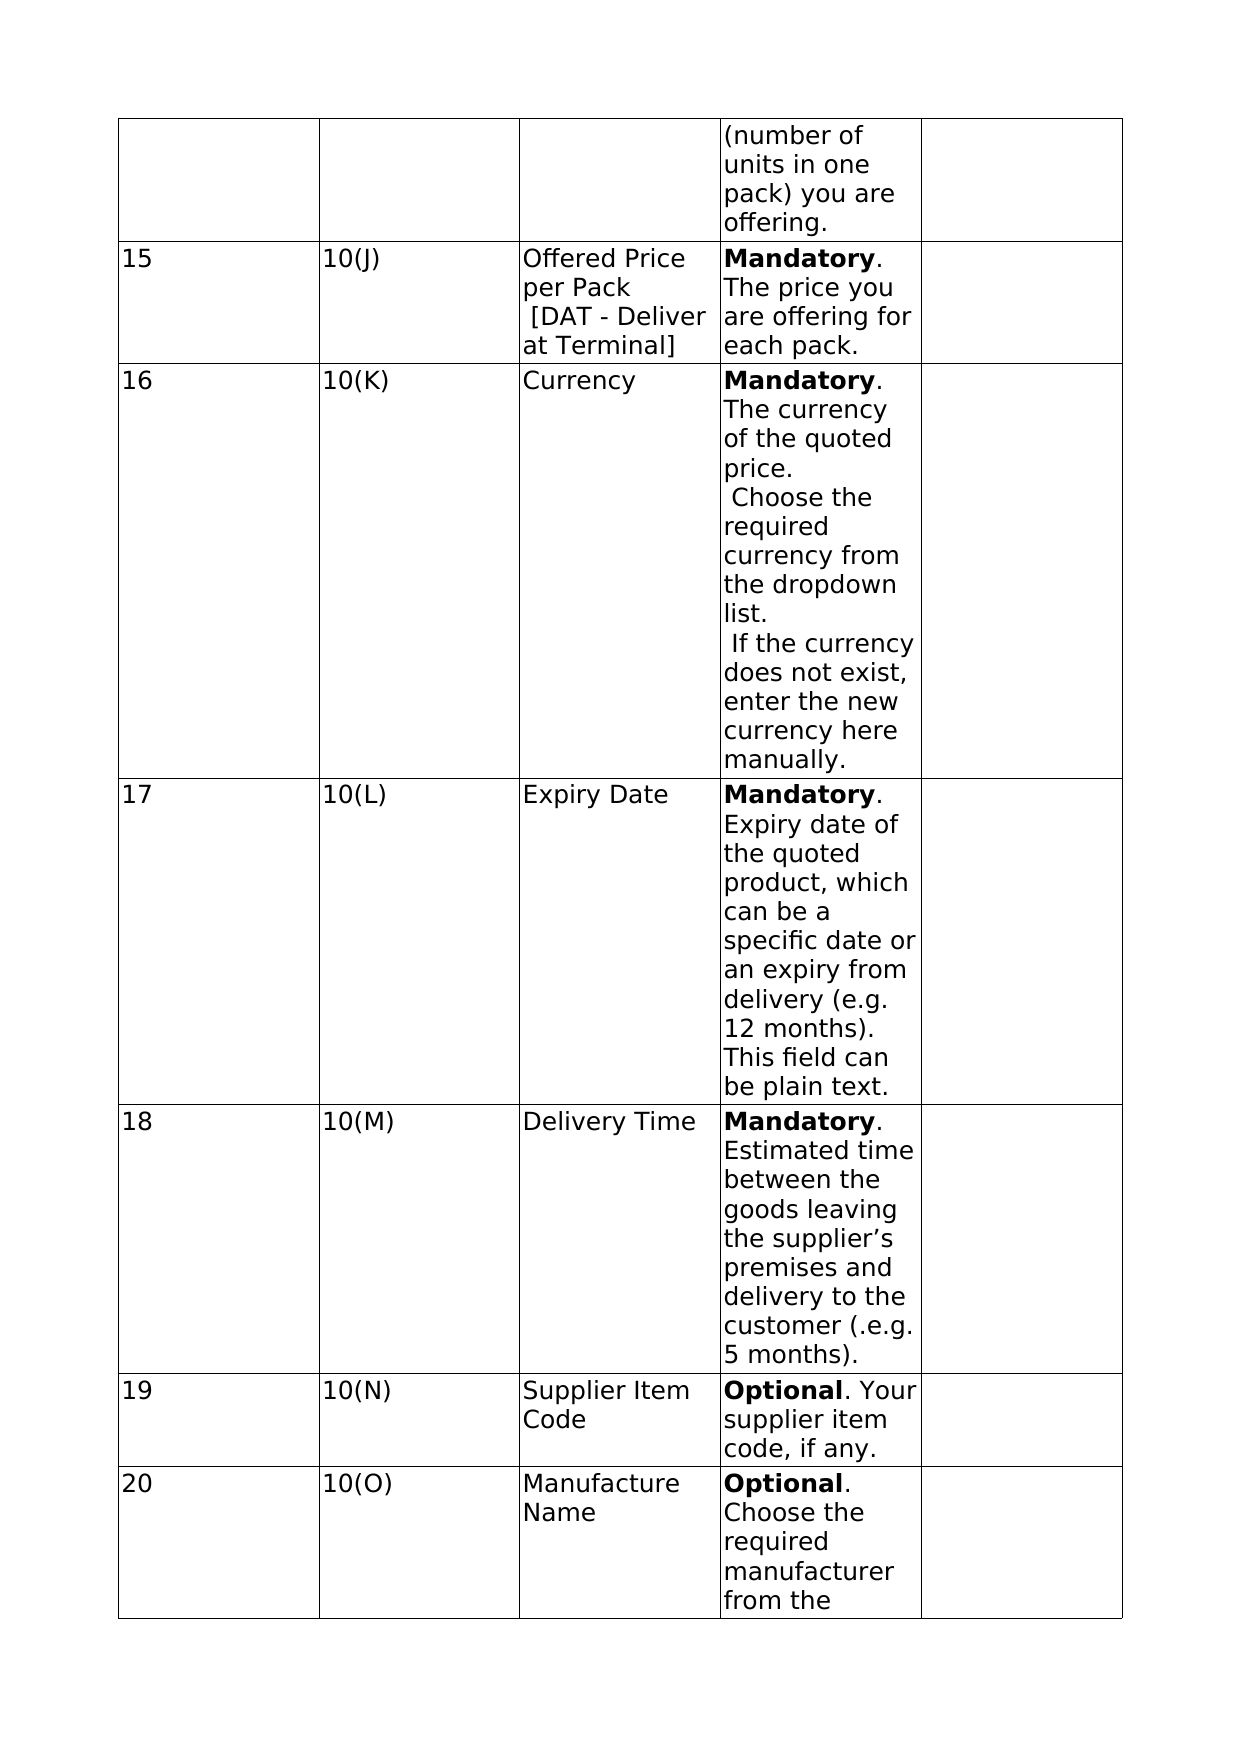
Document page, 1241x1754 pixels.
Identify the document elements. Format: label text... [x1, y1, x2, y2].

table_cell [922, 1105, 1122, 1373]
table_cell Mandatory. Estimated time between the goods leaving the supplier’s premises and delivery to the customer (.e.g. 5 months). [721, 1105, 921, 1373]
table_cell Expiry Date [520, 779, 720, 1104]
table_cell Mandatory. Expiry date of the quoted product, which can be a specific date or an expiry from delivery (e.g. 12 months). This field can be plain text. [721, 779, 921, 1104]
table_cell [922, 364, 1122, 778]
table_cell Optional. Your supplier item code, if any. [721, 1374, 921, 1466]
table_cell 10(L) [320, 779, 519, 1104]
table_cell 17 [119, 779, 319, 1104]
table_cell Manufacture Name [520, 1467, 720, 1618]
table_cell [922, 242, 1122, 363]
table_cell (number of units in one pack) you are offering. [721, 119, 921, 241]
table_cell 10(J) [320, 242, 519, 363]
table_cell 19 [119, 1374, 319, 1466]
table_cell Currency [520, 364, 720, 778]
table_cell [520, 119, 720, 241]
table_cell Optional. Choose the required manufacturer from the [721, 1467, 921, 1618]
table_cell Mandatory. The currency of the quoted price. Choose the required currency from the dropdown list. If the currency does not exist, enter the new currency here manually. [721, 364, 921, 778]
table_cell [320, 119, 519, 241]
table_cell Offered Price per Pack [DAT - Deliver at Terminal] [520, 242, 720, 363]
table_cell [922, 779, 1122, 1104]
table_cell Mandatory. The price you are offering for each pack. [721, 242, 921, 363]
table_cell 10(N) [320, 1374, 519, 1466]
table_cell [922, 1467, 1122, 1618]
table_cell 10(O) [320, 1467, 519, 1618]
table_cell 10(K) [320, 364, 519, 778]
table_cell 18 [119, 1105, 319, 1373]
table_cell 16 [119, 364, 319, 778]
table_cell 15 [119, 242, 319, 363]
table_cell 10(M) [320, 1105, 519, 1373]
table_cell Delivery Time [520, 1105, 720, 1373]
table_cell [922, 119, 1122, 241]
table_cell [119, 119, 319, 241]
table_cell Supplier Item Code [520, 1374, 720, 1466]
table_cell 20 [119, 1467, 319, 1618]
table_cell [922, 1374, 1122, 1466]
